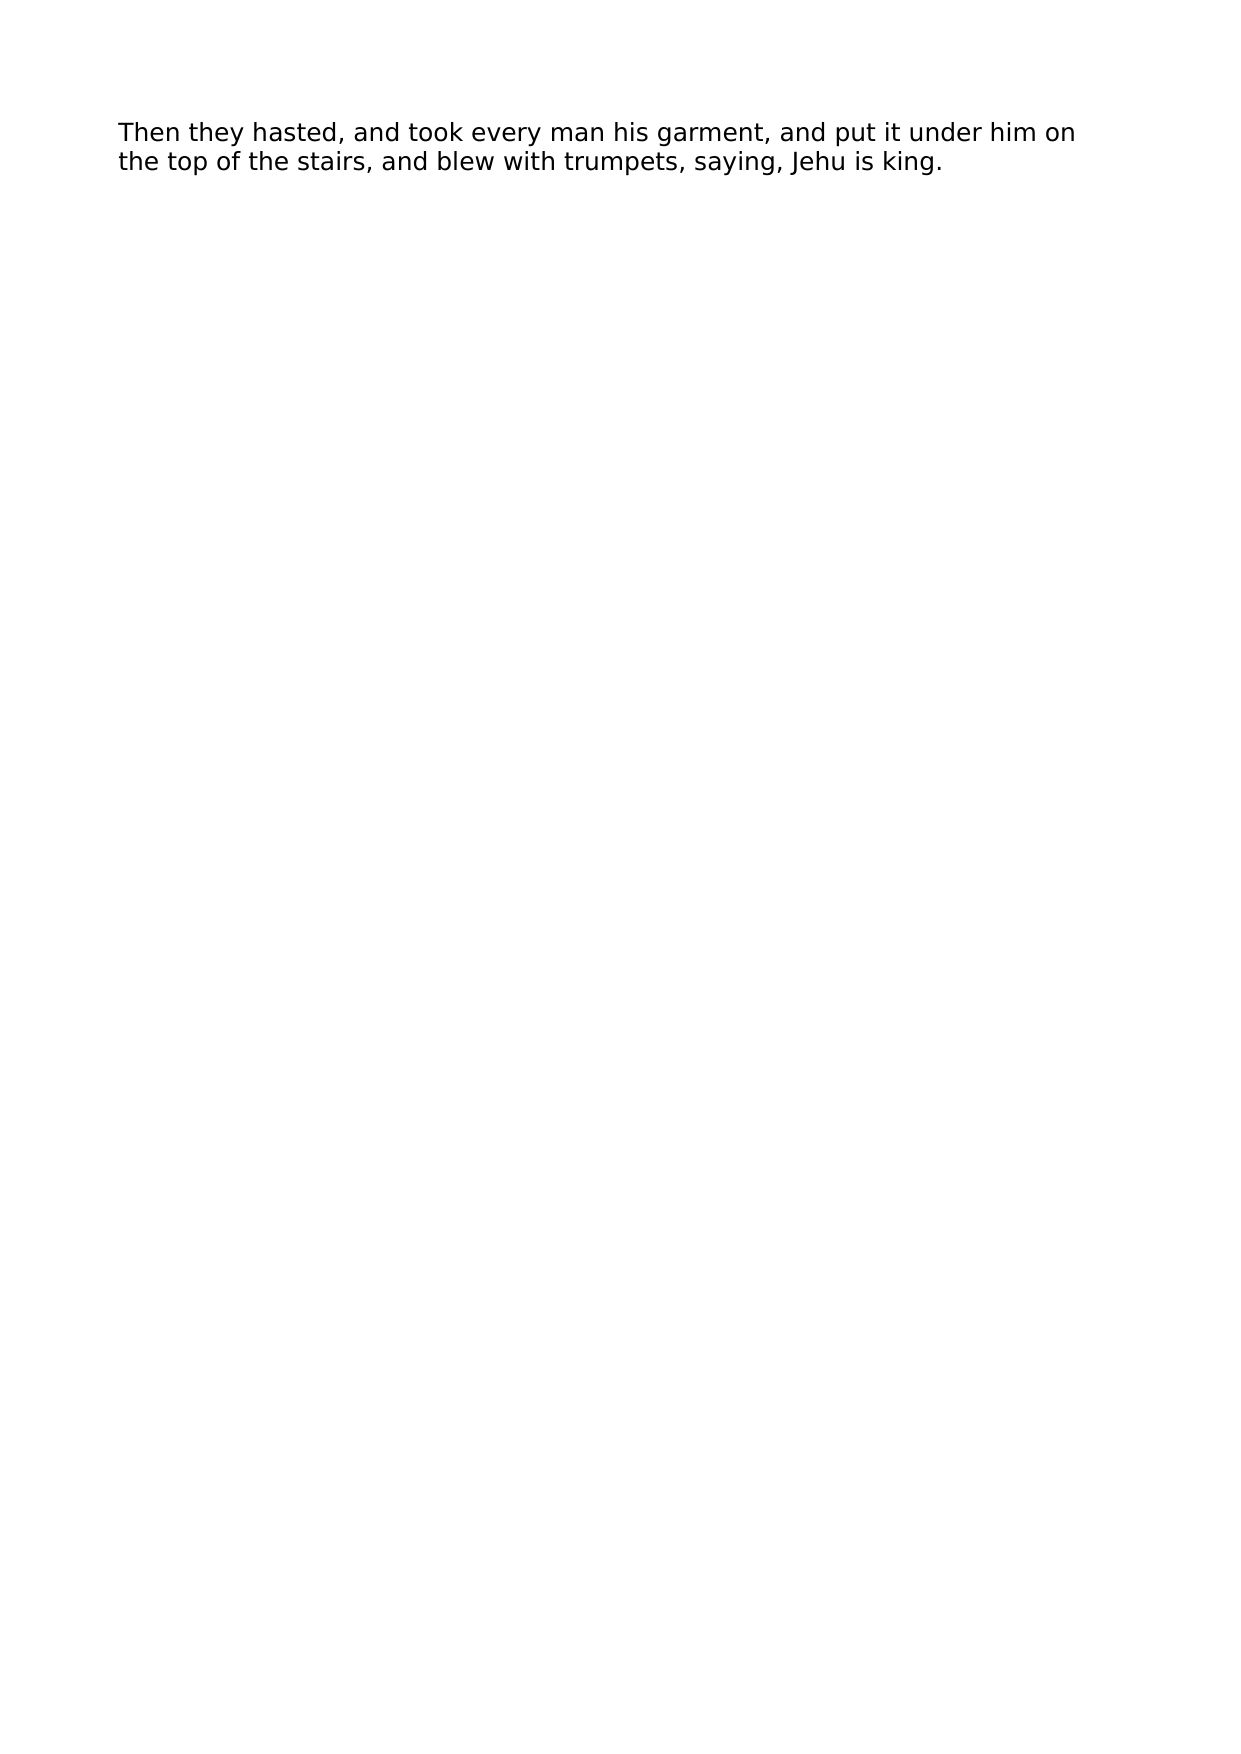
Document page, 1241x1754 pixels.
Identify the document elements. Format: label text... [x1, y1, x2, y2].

text Then they hasted, and took every man his garment, and put it under him on the top of the stairs, and blew with trumpets, saying, Jehu is king. [118, 118, 1122, 176]
